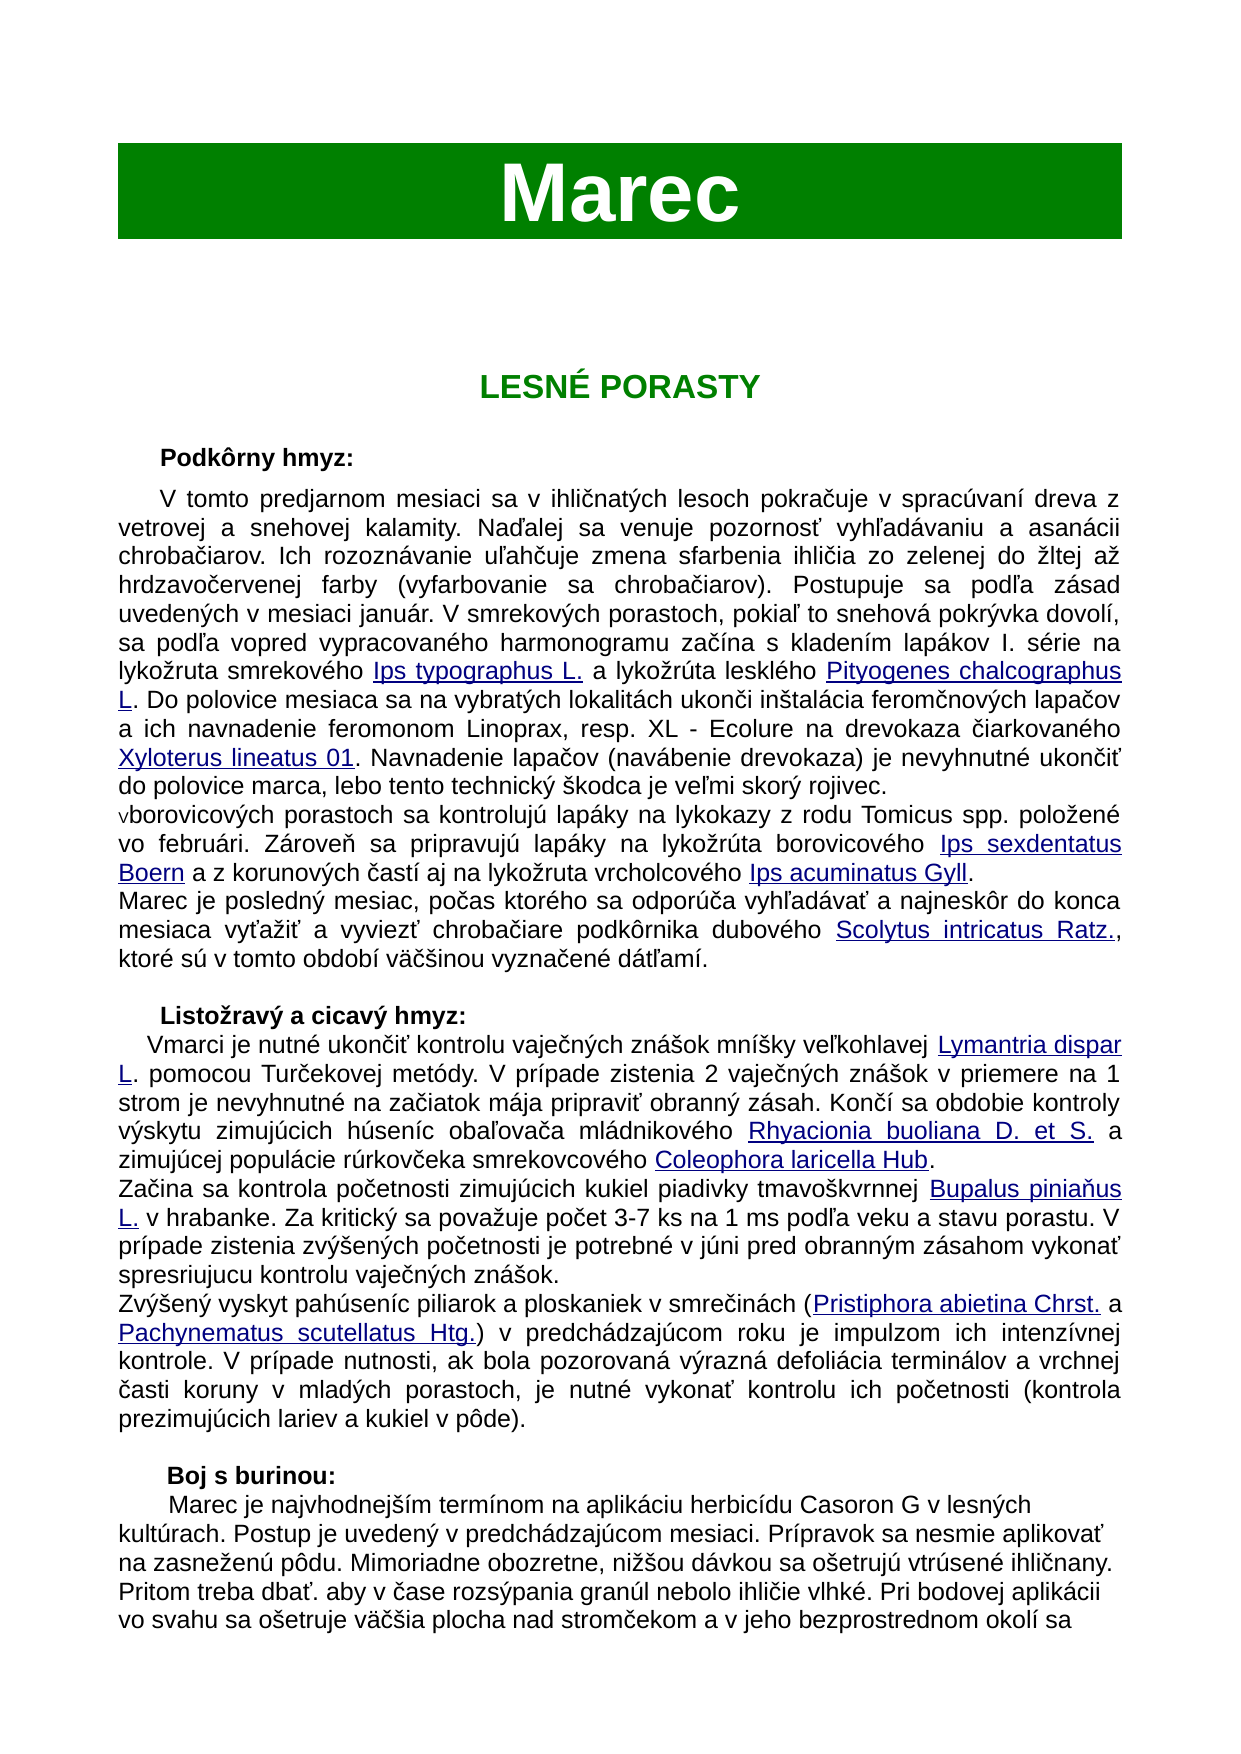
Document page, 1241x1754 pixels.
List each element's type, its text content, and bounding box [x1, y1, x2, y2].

list V tomto predjarnom mesiaci sa v ihličnatých lesoch pokračuje v spracúvaní dreva z vetrovej a snehovej kalamity. Naďalej sa venuje pozornosť vyhľadávaniu a asanácii chrobačiarov. Ich rozoznávanie uľahčuje zmena sfarbenia ihličia zo zelenej do žltej až hrdzavočervenej farby (vyfarbovanie sa chrobačiarov). Postupuje sa podľa zásad uvedených v mesiaci január. V smrekových porastoch, pokiaľ to snehová pokrývka dovolí, sa podľa vopred vypracovaného harmonogramu začína s kladením lapákov I. série na lykožruta smrekového Ips typographus L. a lykožrúta lesklého Pityogenes chalcographus L. Do polovice mesiaca sa na vybratých lokalitách ukonči inštalácia feromčnových lapačov a ich navnadenie feromonom Linoprax, resp. XL - Ecolure na drevokaza čiarkovaného Xyloterus lineatus 01. Navnadenie lapačov (navábenie drevokaza) je nevyhnutné ukončiť do polovice marca, lebo tento technický škodca je veľmi skorý rojivec. [118, 484, 1122, 800]
text Boj s burinou: [118, 1461, 1122, 1490]
text Začina sa kontrola početnosti zimujúcich kukiel piadivky tmavoškvrnnej Bupalus piniaňus L. v hrabanke. Za kritický sa považuje počet 3-7 ks na 1 ms podľa veku a stavu porastu. V prípade zistenia zvýšených početnosti je potrebné v júni pred obranným zásahom vykonať spresriujucu kontrolu vaječných znášok. [118, 1174, 1122, 1289]
text Listožravý a cicavý hmyz: [118, 1001, 1122, 1030]
text Marec je najvhodnejším termínom na aplikáciu herbicídu Casoron G v lesných kultúrach. Postup je uvedený v predchádzajúcom mesiaci. Prípravok sa nesmie aplikovať na zasneženú pôdu. Mimoriadne obozretne, nižšou dávkou sa ošetrujú vtrúsené ihličnany. Pritom treba dbať. aby v čase rozsýpania granúl nebolo ihličie vlhké. Pri bodovej aplikácii vo svahu sa ošetruje väčšia plocha nad stromčekom a v jeho bezprostrednom okolí sa [118, 1490, 1122, 1634]
list Vmarci je nutné ukončiť kontrolu vaječných znášok mníšky veľkohlavej Lymantria dispar L. pomocou Turčekovej metódy. V prípade zistenia 2 vaječných znášok v priemere na 1 strom je nevyhnutné na začiatok mája pripraviť obranný zásah. Končí sa obdobie kontroly výskytu zimujúcich húseníc obaľovača mládnikového Rhyacionia buoliana D. et S. a zimujúcej populácie rúrkovčeka smrekovcového Coleophora laricella Hub. [118, 1030, 1122, 1174]
text Marec je posledný mesiac, počas ktorého sa odporúča vyhľadávať a najneskôr do konca mesiaca vyťažiť a vyviezť chrobačiare podkôrnika dubového Scolytus intricatus Ratz., ktoré sú v tomto období väčšinou vyznačené dátľamí. [118, 886, 1122, 973]
title LESNÉ PORASTY [118, 367, 1122, 405]
title Podkôrny hmyz: [118, 443, 1122, 471]
subtitle Marec [118, 143, 1122, 239]
text Zvýšený vyskyt pahúseníc piliarok a ploskaniek v smrečinách (Pristiphora abietina Chrst. a Pachynematus scutellatus Htg.) v predchádzajúcom roku je impulzom ich intenzívnej kontrole. V prípade nutnosti, ak bola pozorovaná výrazná defoliácia terminálov a vrchnej časti koruny v mladých porastoch, je nutné vykonať kontrolu ich početnosti (kontrola prezimujúcich lariev a kukiel v pôde). [118, 1289, 1122, 1433]
list borovicových porastoch sa kontrolujú lapáky na lykokazy z rodu Tomicus spp. položené vo februári. Zároveň sa pripravujú lapáky na lykožrúta borovicového Ips sexdentatus Boern a z korunových častí aj na lykožruta vrcholcového Ips acuminatus Gyll. [118, 800, 1122, 886]
